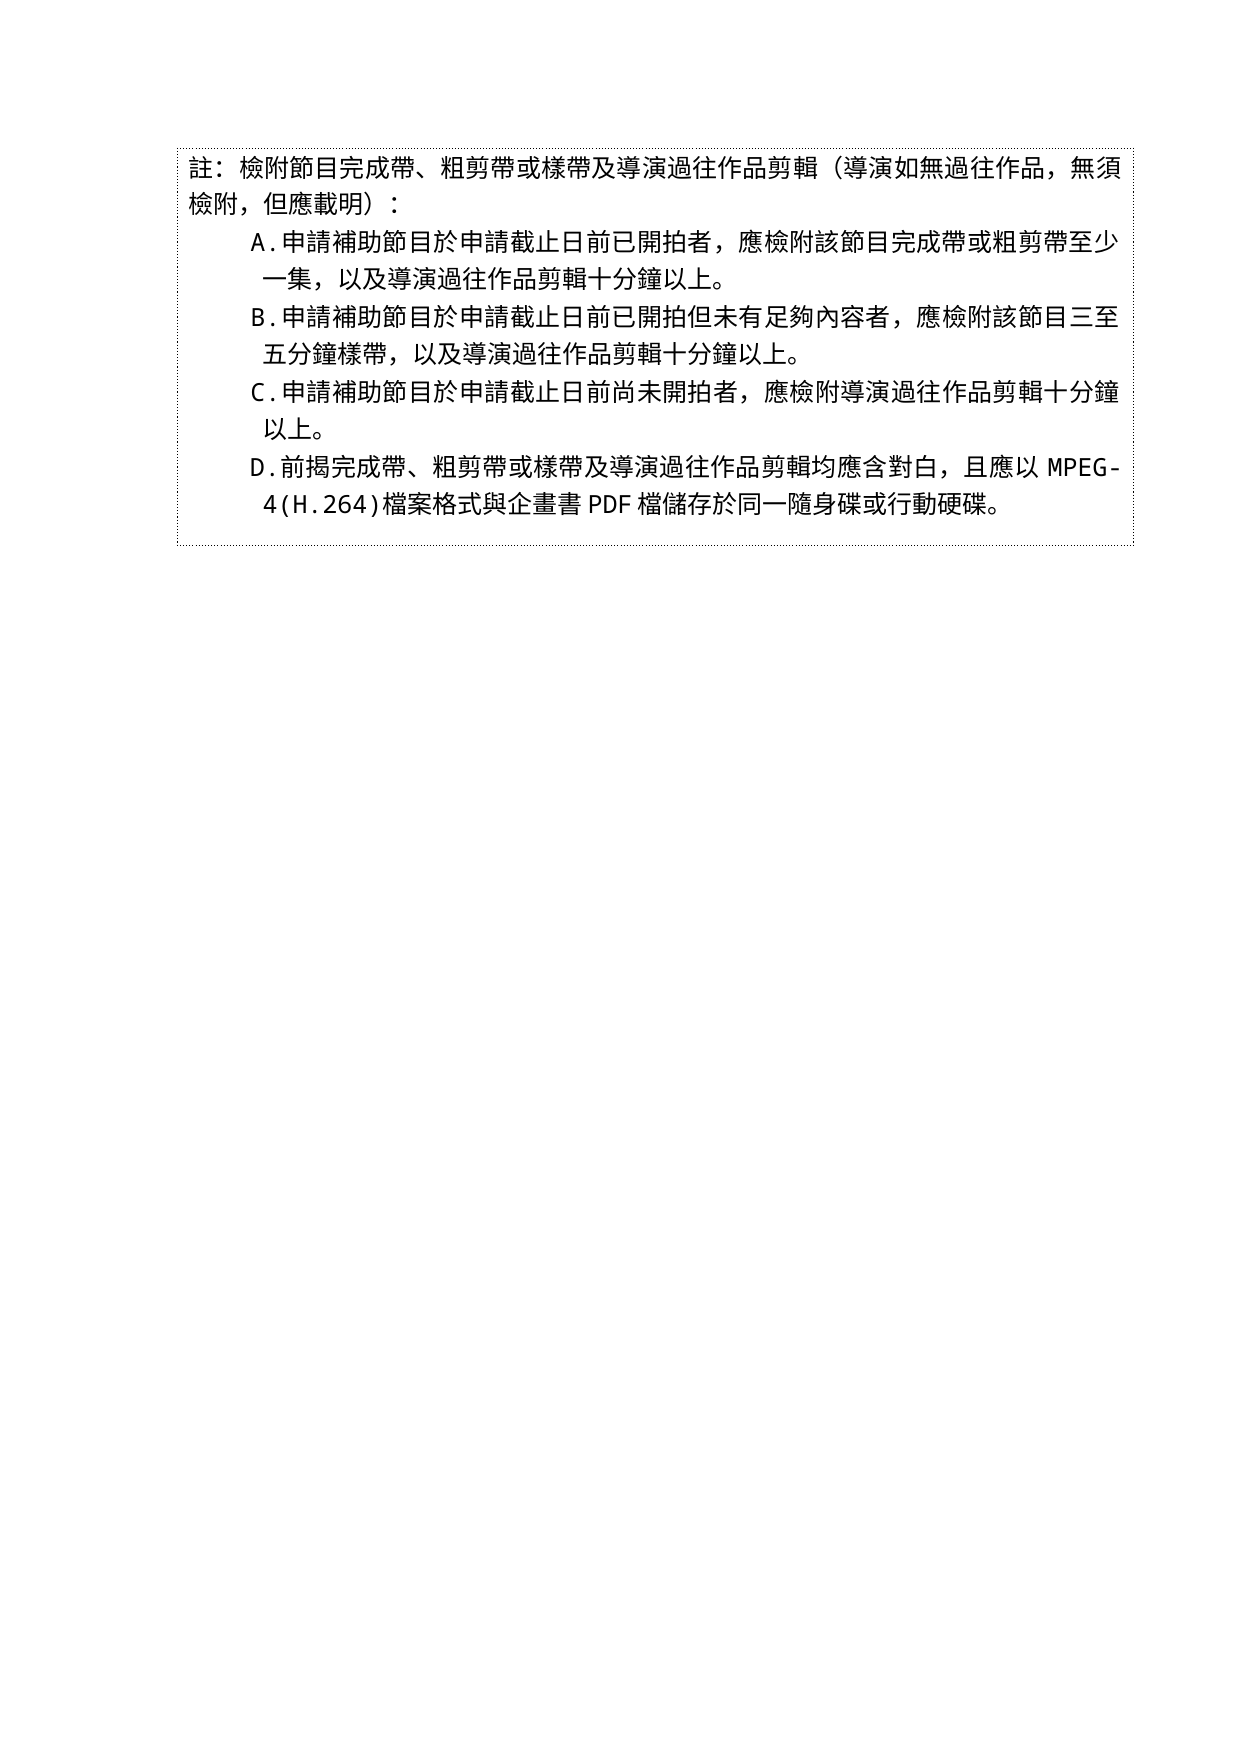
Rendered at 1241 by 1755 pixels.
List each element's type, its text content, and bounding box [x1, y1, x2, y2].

table_header 註：檢附節目完成帶、粗剪帶或樣帶及導演過往作品剪輯（導演如無過往作品，無須檢附，但應載明）： A.申請補助節目於申請截止日前已開拍者，應檢附該節目完成帶或粗剪帶至少一集，以及導演過往作品剪輯十分鐘以上。 B.申請補助節目於申請截止日前已開拍但未有足夠內容者，應檢附該節目三至五分鐘樣帶，以及導演過往作品剪輯十分鐘以上。 C.申請補助節目於申請截止日前尚未開拍者，應檢附導演過往作品剪輯十分鐘以上。 D.前揭完成帶、粗剪帶或樣帶及導演過往作品剪輯均應含對白，且應以MPEG-4(H.264)檔案格式與企畫書PDF檔儲存於同一隨身碟或行動硬碟。 [177, 148, 1133, 545]
